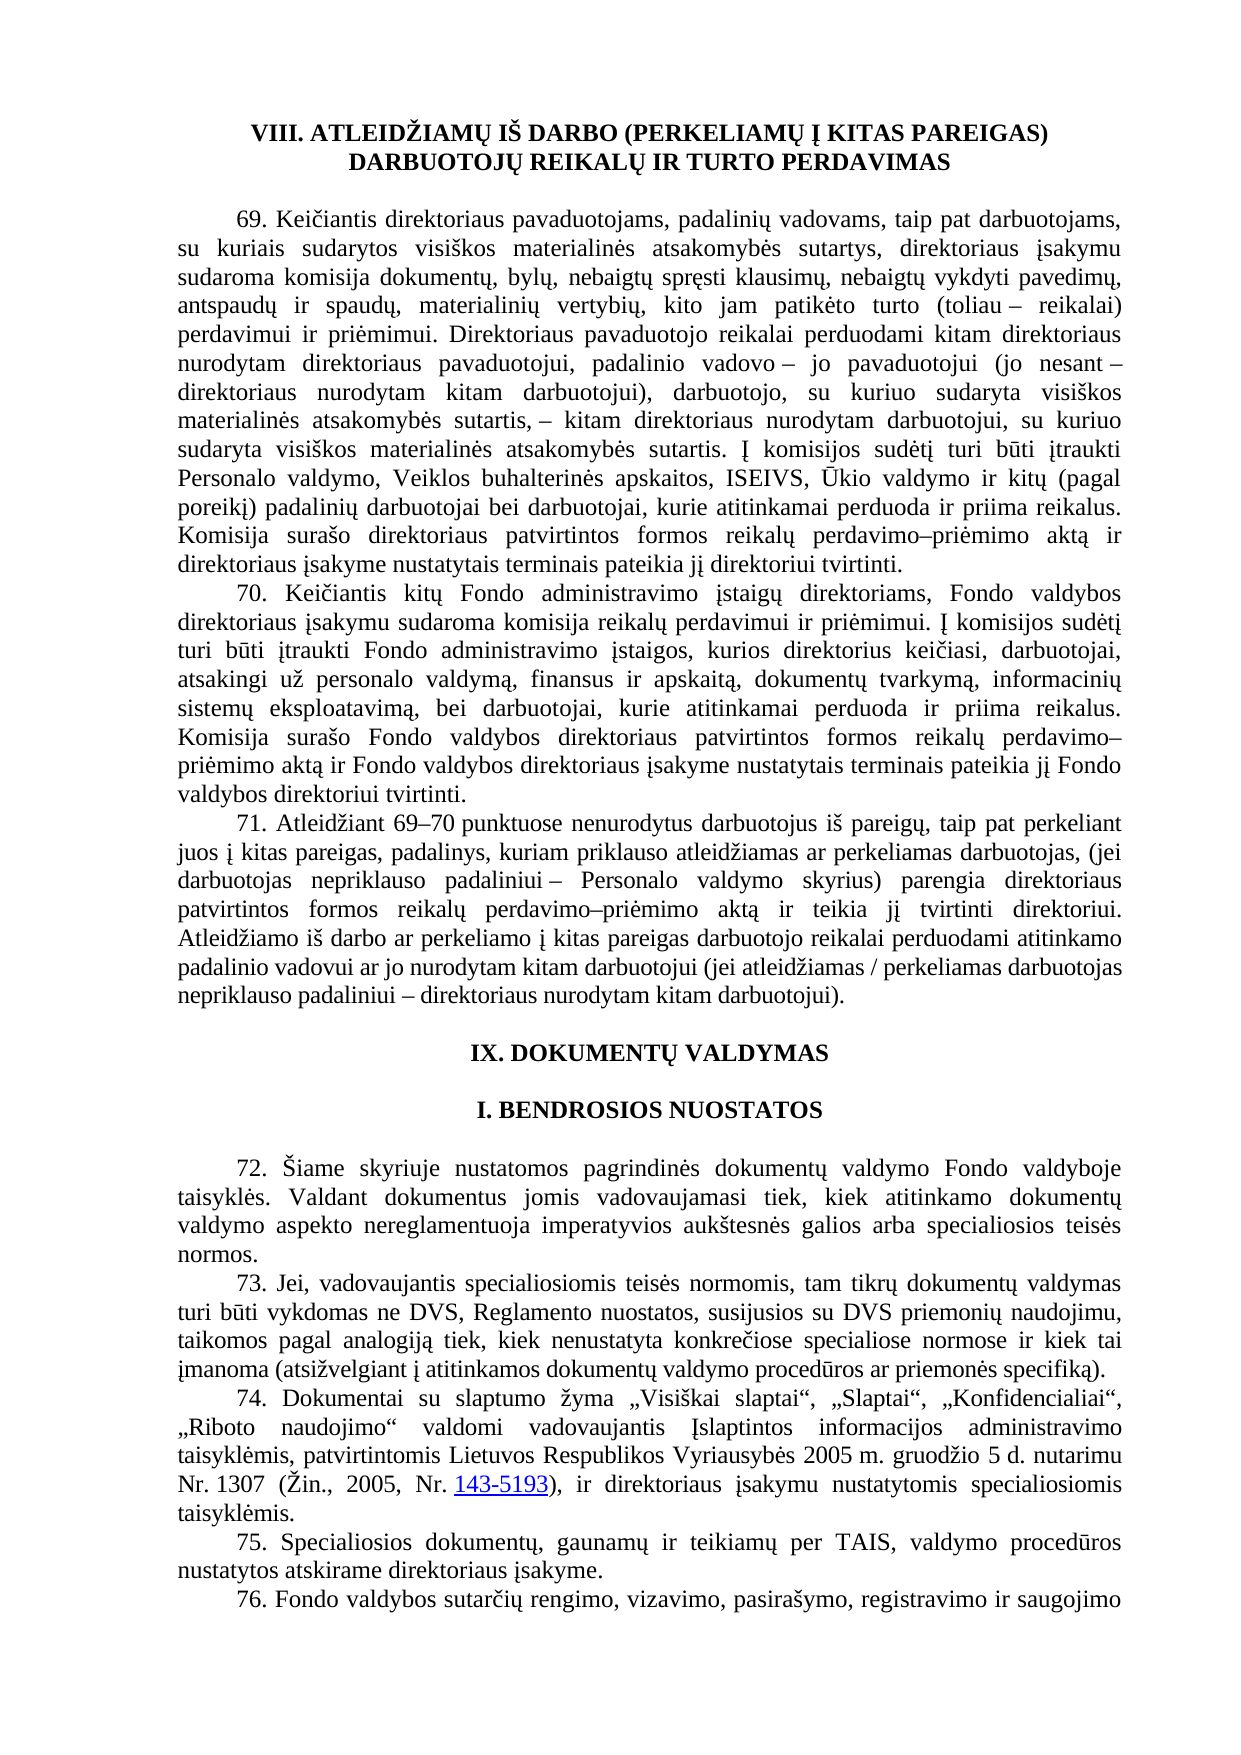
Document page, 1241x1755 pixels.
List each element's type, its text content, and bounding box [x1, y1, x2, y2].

text 75. Specialiosios dokumentų, gaunamų ir teikiamų per TAIS, valdymo procedūros nustatytos atskirame direktoriaus įsakyme. [177, 1527, 1122, 1584]
text 71. Atleidžiant 69–70 punktuose nenurodytus darbuotojus iš pareigų, taip pat perkeliant juos į kitas pareigas, padalinys, kuriam priklauso atleidžiamas ar perkeliamas darbuotojas, (jei darbuotojas nepriklauso padaliniui – Personalo valdymo skyrius) parengia direktoriaus patvirtintos formos reikalų perdavimo–priėmimo aktą ir teikia jį tvirtinti direktoriui. Atleidžiamo iš darbo ar perkeliamo į kitas pareigas darbuotojo reikalai perduodami atitinkamo padalinio vadovui ar jo nurodytam kitam darbuotojui (jei atleidžiamas / perkeliamas darbuotojas nepriklauso padaliniui – direktoriaus nurodytam kitam darbuotojui). [177, 808, 1122, 1009]
text IX. DOKUMENTŲ VALDYMAS [177, 1038, 1122, 1067]
text 73. Jei, vadovaujantis specialiosiomis teisės normomis, tam tikrų dokumentų valdymas turi būti vykdomas ne DVS, Reglamento nuostatos, susijusios su DVS priemonių naudojimu, taikomos pagal analogiją tiek, kiek nenustatyta konkrečiose specialiose normose ir kiek tai įmanoma (atsižvelgiant į atitinkamos dokumentų valdymo procedūros ar priemonės specifiką). [177, 1268, 1122, 1383]
text 76. Fondo valdybos sutarčių rengimo, vizavimo, pasirašymo, registravimo ir saugojimo [177, 1584, 1122, 1613]
text 72. Šiame skyriuje nustatomos pagrindinės dokumentų valdymo Fondo valdyboje taisyklės. Valdant dokumentus jomis vadovaujamasi tiek, kiek atitinkamo dokumentų valdymo aspekto nereglamentuoja imperatyvios aukštesnės galios arba specialiosios teisės normos. [177, 1153, 1122, 1268]
text 69. Keičiantis direktoriaus pavaduotojams, padalinių vadovams, taip pat darbuotojams, su kuriais sudarytos visiškos materialinės atsakomybės sutartys, direktoriaus įsakymu sudaroma komisija dokumentų, bylų, nebaigtų spręsti klausimų, nebaigtų vykdyti pavedimų, antspaudų ir spaudų, materialinių vertybių, kito jam patikėto turto (toliau – reikalai) perdavimui ir priėmimui. Direktoriaus pavaduotojo reikalai perduodami kitam direktoriaus nurodytam direktoriaus pavaduotojui, padalinio vadovo – jo pavaduotojui (jo nesant – direktoriaus nurodytam kitam darbuotojui), darbuotojo, su kuriuo sudaryta visiškos materialinės atsakomybės sutartis, – kitam direktoriaus nurodytam darbuotojui, su kuriuo sudaryta visiškos materialinės atsakomybės sutartis. Į komisijos sudėtį turi būti įtraukti Personalo valdymo, Veiklos buhalterinės apskaitos, ISEIVS, Ūkio valdymo ir kitų (pagal poreikį) padalinių darbuotojai bei darbuotojai, kurie atitinkamai perduoda ir priima reikalus. Komisija surašo direktoriaus patvirtintos formos reikalų perdavimo–priėmimo aktą ir direktoriaus įsakyme nustatytais terminais pateikia jį direktoriui tvirtinti. [177, 204, 1122, 578]
text 74. Dokumentai su slaptumo žyma „Visiškai slaptai“, „Slaptai“, „Konfidencialiai“, „Riboto naudojimo“ valdomi vadovaujantis Įslaptintos informacijos administravimo taisyklėmis, patvirtintomis Lietuvos Respublikos Vyriausybės 2005 m. gruodžio 5 d. nutarimu Nr. 1307 (Žin., 2005, Nr. 143-5193), ir direktoriaus įsakymu nustatytomis specialiosiomis taisyklėmis. [177, 1383, 1122, 1527]
text I. Bendrosios nuostatos [177, 1096, 1122, 1124]
text 70. Keičiantis kitų Fondo administravimo įstaigų direktoriams, Fondo valdybos direktoriaus įsakymu sudaroma komisija reikalų perdavimui ir priėmimui. Į komisijos sudėtį turi būti įtraukti Fondo administravimo įstaigos, kurios direktorius keičiasi, darbuotojai, atsakingi už personalo valdymą, finansus ir apskaitą, dokumentų tvarkymą, informacinių sistemų eksploatavimą, bei darbuotojai, kurie atitinkamai perduoda ir priima reikalus. Komisija surašo Fondo valdybos direktoriaus patvirtintos formos reikalų perdavimo–priėmimo aktą ir Fondo valdybos direktoriaus įsakyme nustatytais terminais pateikia jį Fondo valdybos direktoriui tvirtinti. [177, 578, 1122, 808]
text VIII. atleidžiamų iš darbo (perkeliamų į kitas pareigas) darbuotojų REIKALŲ ir turto PERDAVIMAS [177, 118, 1122, 176]
